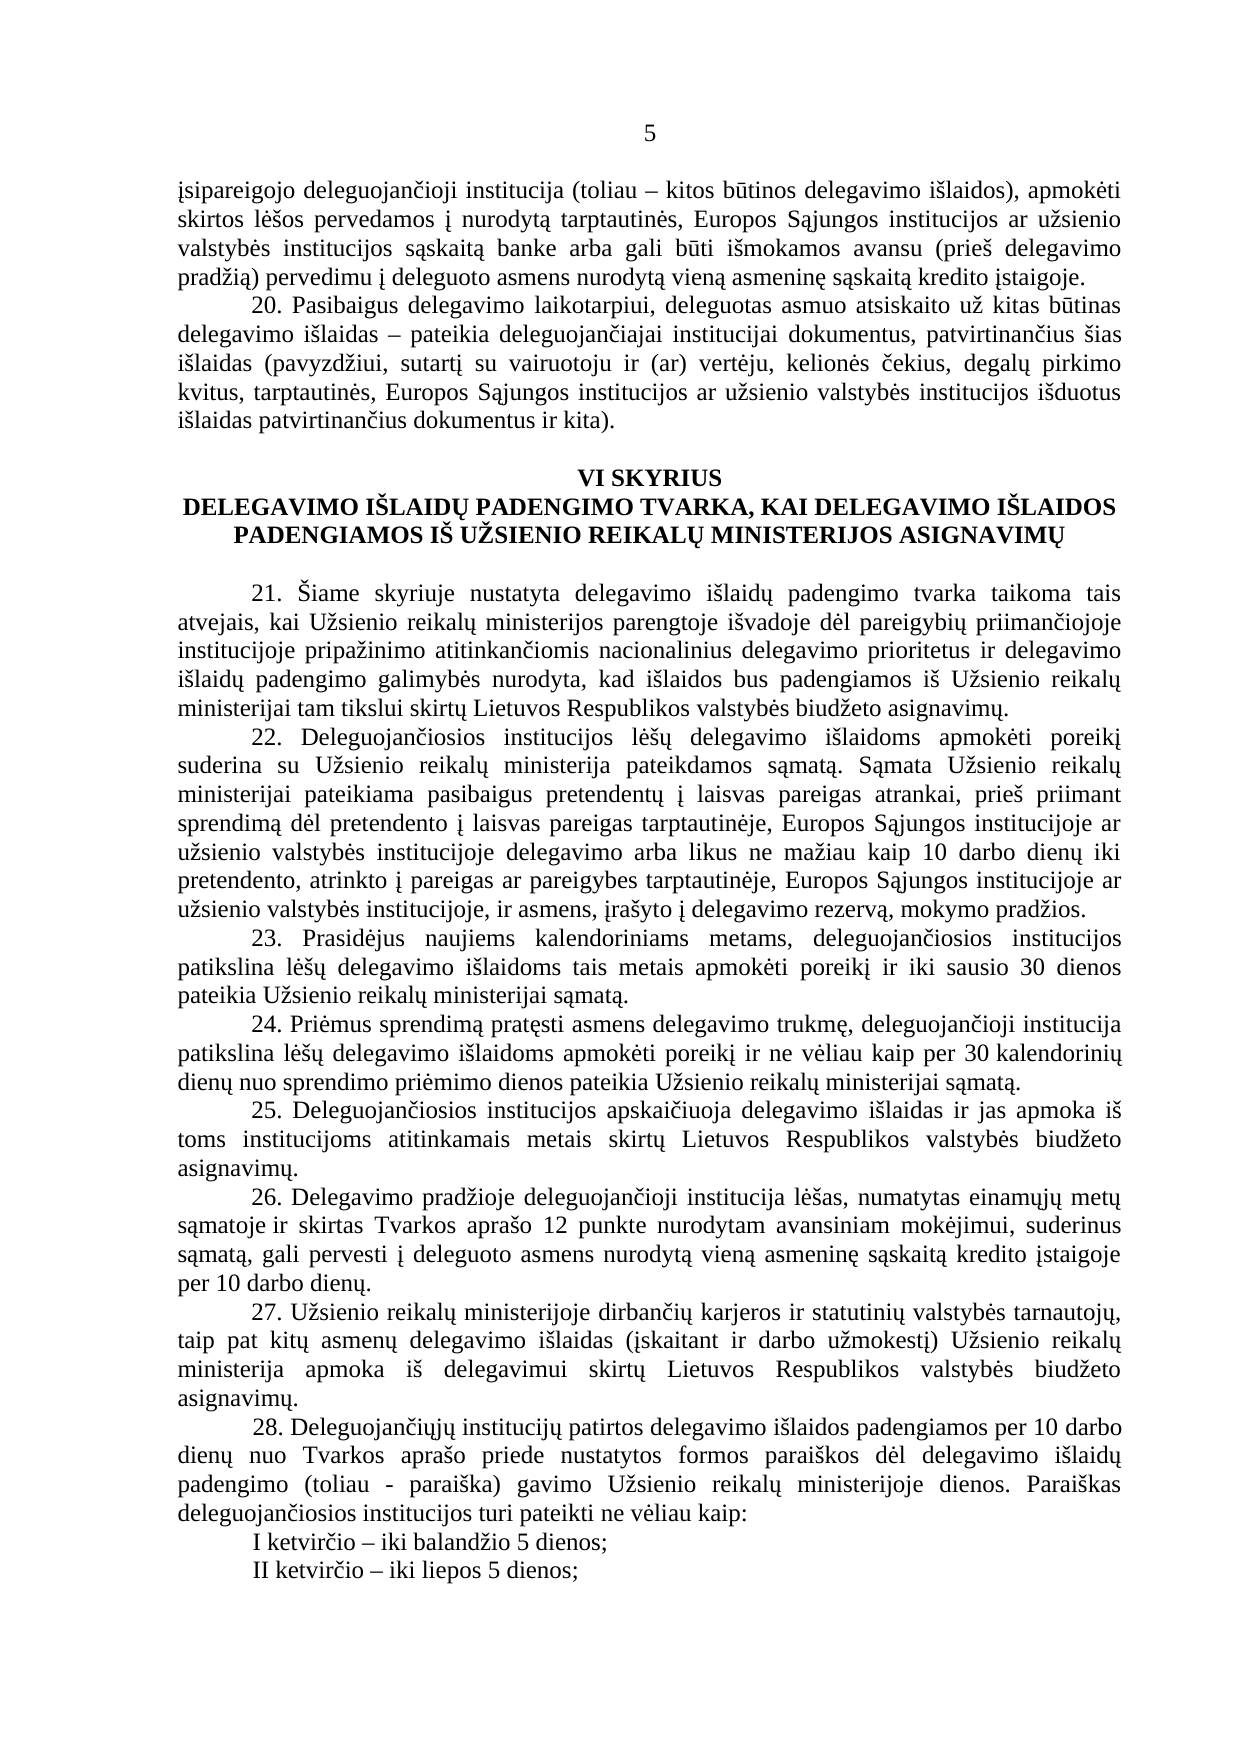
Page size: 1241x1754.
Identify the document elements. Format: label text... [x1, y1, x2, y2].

text 26. Delegavimo pradžioje deleguojančioji institucija lėšas, numatytas einamųjų metų sąmatoje ir skirtas Tvarkos aprašo 12 punkte nurodytam avansiniam mokėjimui, suderinus sąmatą, gali pervesti į deleguoto asmens nurodytą vieną asmeninę sąskaitą kredito įstaigoje per 10 darbo dienų. [177, 1182, 1122, 1297]
text įsipareigojo deleguojančioji institucija (toliau – kitos būtinos delegavimo išlaidos), apmokėti skirtos lėšos pervedamos į nurodytą tarptautinės, Europos Sąjungos institucijos ar užsienio valstybės institucijos sąskaitą banke arba gali būti išmokamos avansu (prieš delegavimo pradžią) pervedimu į deleguoto asmens nurodytą vieną asmeninę sąskaitą kredito įstaigoje. [177, 176, 1122, 291]
text DELEGAVIMO IŠLAIDŲ PADENGIMO TVARKA, KAI DELEGAVIMO IŠLAIDOS PADENGIAMOS IŠ UŽSIENIO REIKALŲ MINISTERIJOS ASIGNAVIMŲ [177, 492, 1122, 549]
text VI SKYRIUS [177, 463, 1122, 492]
text 27. Užsienio reikalų ministerijoje dirbančių karjeros ir statutinių valstybės tarnautojų, taip pat kitų asmenų delegavimo išlaidas (įskaitant ir darbo užmokestį) Užsienio reikalų ministerija apmoka iš delegavimui skirtų Lietuvos Respublikos valstybės biudžeto asignavimų. [177, 1297, 1122, 1412]
text 24. Priėmus sprendimą pratęsti asmens delegavimo trukmę, deleguojančioji institucija patikslina lėšų delegavimo išlaidoms apmokėti poreikį ir ne vėliau kaip per 30 kalendorinių dienų nuo sprendimo priėmimo dienos pateikia Užsienio reikalų ministerijai sąmatą. [177, 1009, 1122, 1096]
text 21. Šiame skyriuje nustatyta delegavimo išlaidų padengimo tvarka taikoma tais atvejais, kai Užsienio reikalų ministerijos parengtoje išvadoje dėl pareigybių priimančiojoje institucijoje pripažinimo atitinkančiomis nacionalinius delegavimo prioritetus ir delegavimo išlaidų padengimo galimybės nurodyta, kad išlaidos bus padengiamos iš Užsienio reikalų ministerijai tam tikslui skirtų Lietuvos Respublikos valstybės biudžeto asignavimų. [177, 578, 1122, 722]
text 28. Deleguojančiųjų institucijų patirtos delegavimo išlaidos padengiamos per 10 darbo dienų nuo Tvarkos aprašo priede nustatytos formos paraiškos dėl delegavimo išlaidų padengimo (toliau - paraiška) gavimo Užsienio reikalų ministerijoje dienos. Paraiškas deleguojančiosios institucijos turi pateikti ne vėliau kaip: [177, 1412, 1122, 1527]
text 22. Deleguojančiosios institucijos lėšų delegavimo išlaidoms apmokėti poreikį suderina su Užsienio reikalų ministerija pateikdamos sąmatą. Sąmata Užsienio reikalų ministerijai pateikiama pasibaigus pretendentų į laisvas pareigas atrankai, prieš priimant sprendimą dėl pretendento į laisvas pareigas tarptautinėje, Europos Sąjungos institucijoje ar užsienio valstybės institucijoje delegavimo arba likus ne mažiau kaip 10 darbo dienų iki pretendento, atrinkto į pareigas ar pareigybes tarptautinėje, Europos Sąjungos institucijoje ar užsienio valstybės institucijoje, ir asmens, įrašyto į delegavimo rezervą, mokymo pradžios. [177, 722, 1122, 923]
text 23. Prasidėjus naujiems kalendoriniams metams, deleguojančiosios institucijos patikslina lėšų delegavimo išlaidoms tais metais apmokėti poreikį ir iki sausio 30 dienos pateikia Užsienio reikalų ministerijai sąmatą. [177, 923, 1122, 1009]
text II ketvirčio – iki liepos 5 dienos; [177, 1556, 1122, 1584]
text 25. Deleguojančiosios institucijos apskaičiuoja delegavimo išlaidas ir jas apmoka iš toms institucijoms atitinkamais metais skirtų Lietuvos Respublikos valstybės biudžeto asignavimų. [177, 1096, 1122, 1182]
text 20. Pasibaigus delegavimo laikotarpiui, deleguotas asmuo atsiskaito už kitas būtinas delegavimo išlaidas – pateikia deleguojančiajai institucijai dokumentus, patvirtinančius šias išlaidas (pavyzdžiui, sutartį su vairuotoju ir (ar) vertėju, kelionės čekius, degalų pirkimo kvitus, tarptautinės, Europos Sąjungos institucijos ar užsienio valstybės institucijos išduotus išlaidas patvirtinančius dokumentus ir kita). [177, 291, 1122, 434]
text I ketvirčio – iki balandžio 5 dienos; [177, 1527, 1122, 1556]
